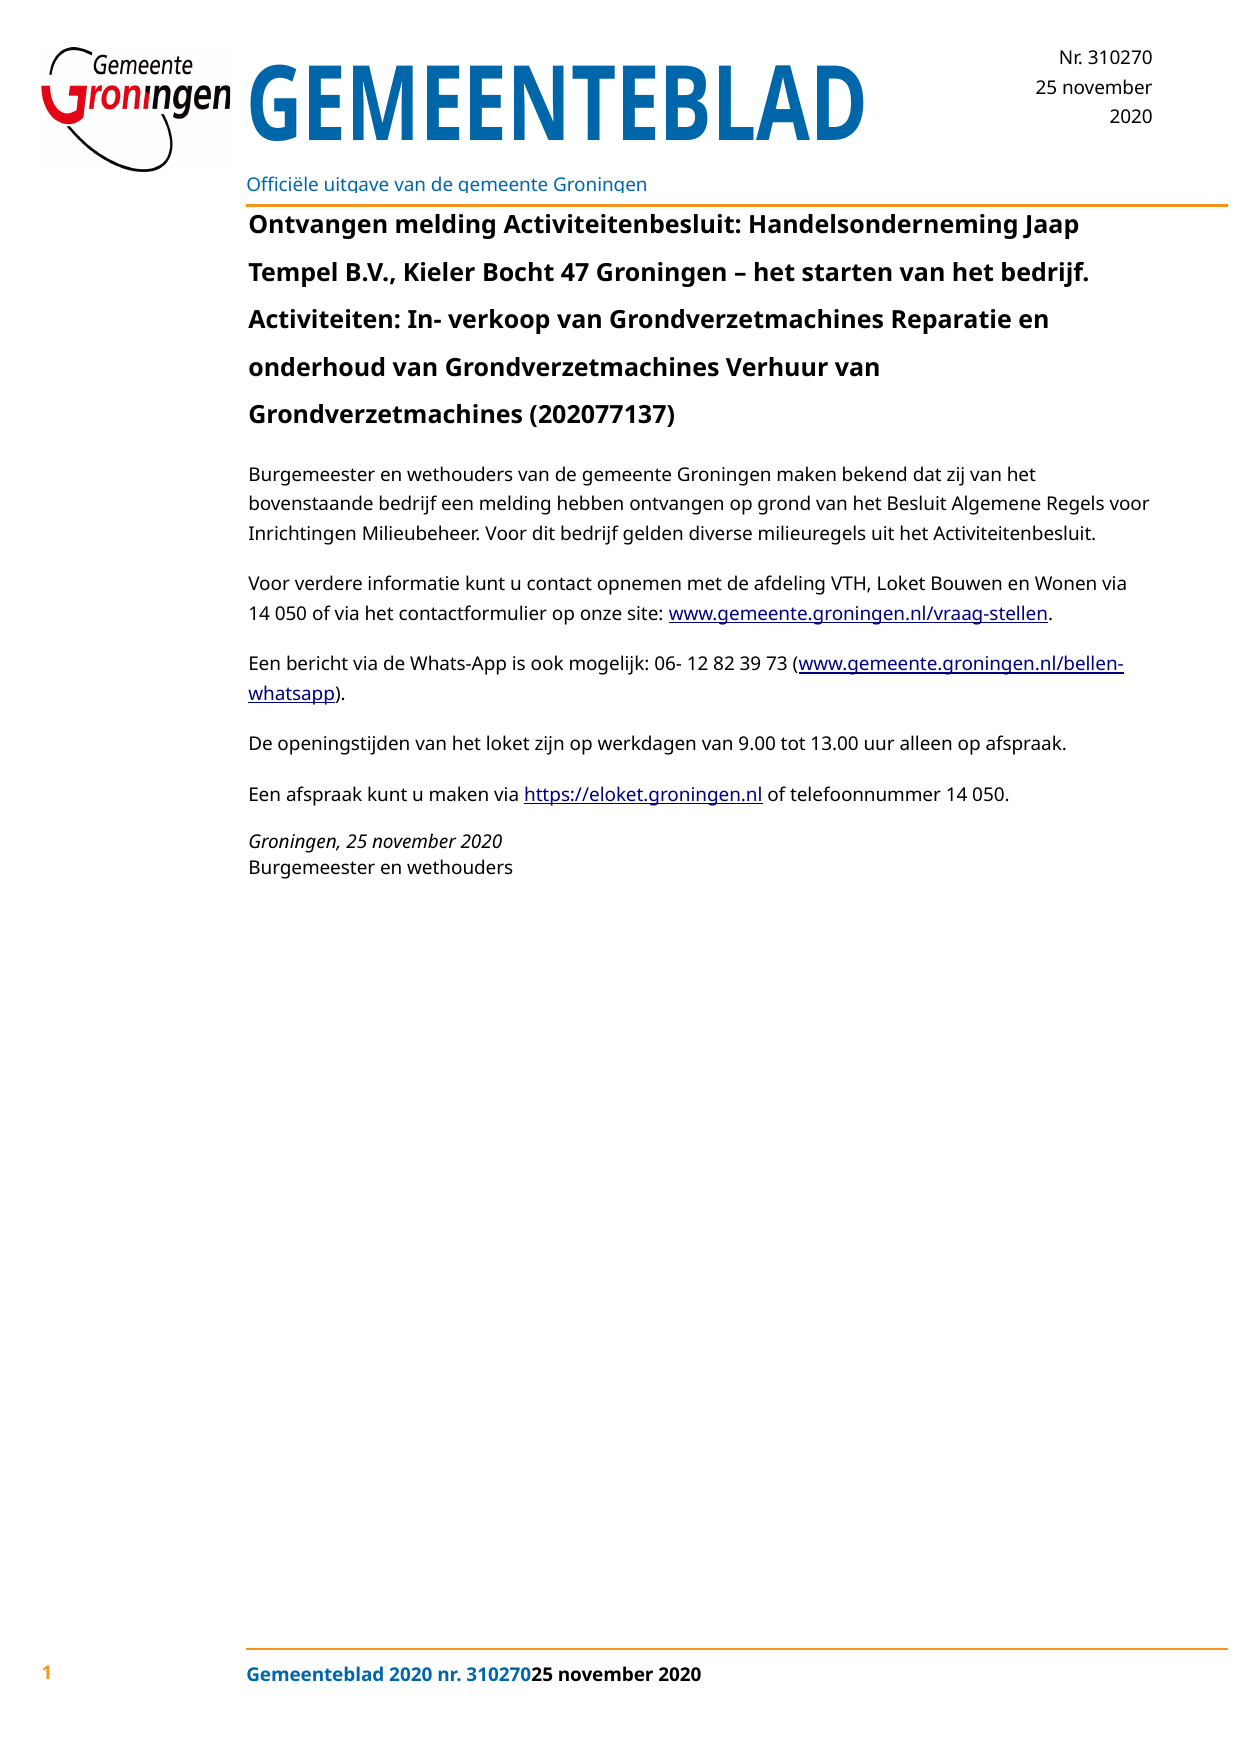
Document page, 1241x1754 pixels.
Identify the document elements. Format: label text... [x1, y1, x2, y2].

picture [41, 47, 231, 172]
text De openingstijden van het loket zijn op werkdagen van 9.00 tot 13.00 uur alleen op afspraak. [248, 730, 1152, 756]
text Groningen, 25 november 2020 [248, 828, 1152, 854]
text Een bericht via de Whats-App is ook mogelijk: 06- 12 82 39 73 (www.gemeente.groningen.nl/bellen-whatsapp). [248, 650, 1152, 706]
text Burgemeester en wethouders van de gemeente Groningen maken bekend dat zij van het bovenstaande bedrijf een melding hebben ontvangen op grond van het Besluit Algemene Regels voor Inrichtingen Milieubeheer. Voor dit bedrijf gelden diverse milieuregels uit het Activiteitenbesluit. [248, 461, 1152, 546]
text Ontvangen melding Activiteitenbesluit: Handelsonderneming Jaap Tempel B.V., Kieler Bocht 47 Groningen – het starten van het bedrijf. Activiteiten: In- verkoop van Grondverzetmachines Reparatie en onderhoud van Grondverzetmachines Verhuur van Grondverzetmachines (202077137) [248, 207, 1152, 431]
text Burgemeester en wethouders [248, 854, 1152, 880]
text Voor verdere informatie kunt u contact opnemen met de afdeling VTH, Loket Bouwen en Wonen via 14 050 of via het contactformulier op onze site: www.gemeente.groningen.nl/vraag-stellen. [248, 570, 1152, 626]
text Een afspraak kunt u maken via https://eloket.groningen.nl of telefoonnummer 14 050. [248, 781, 1152, 806]
